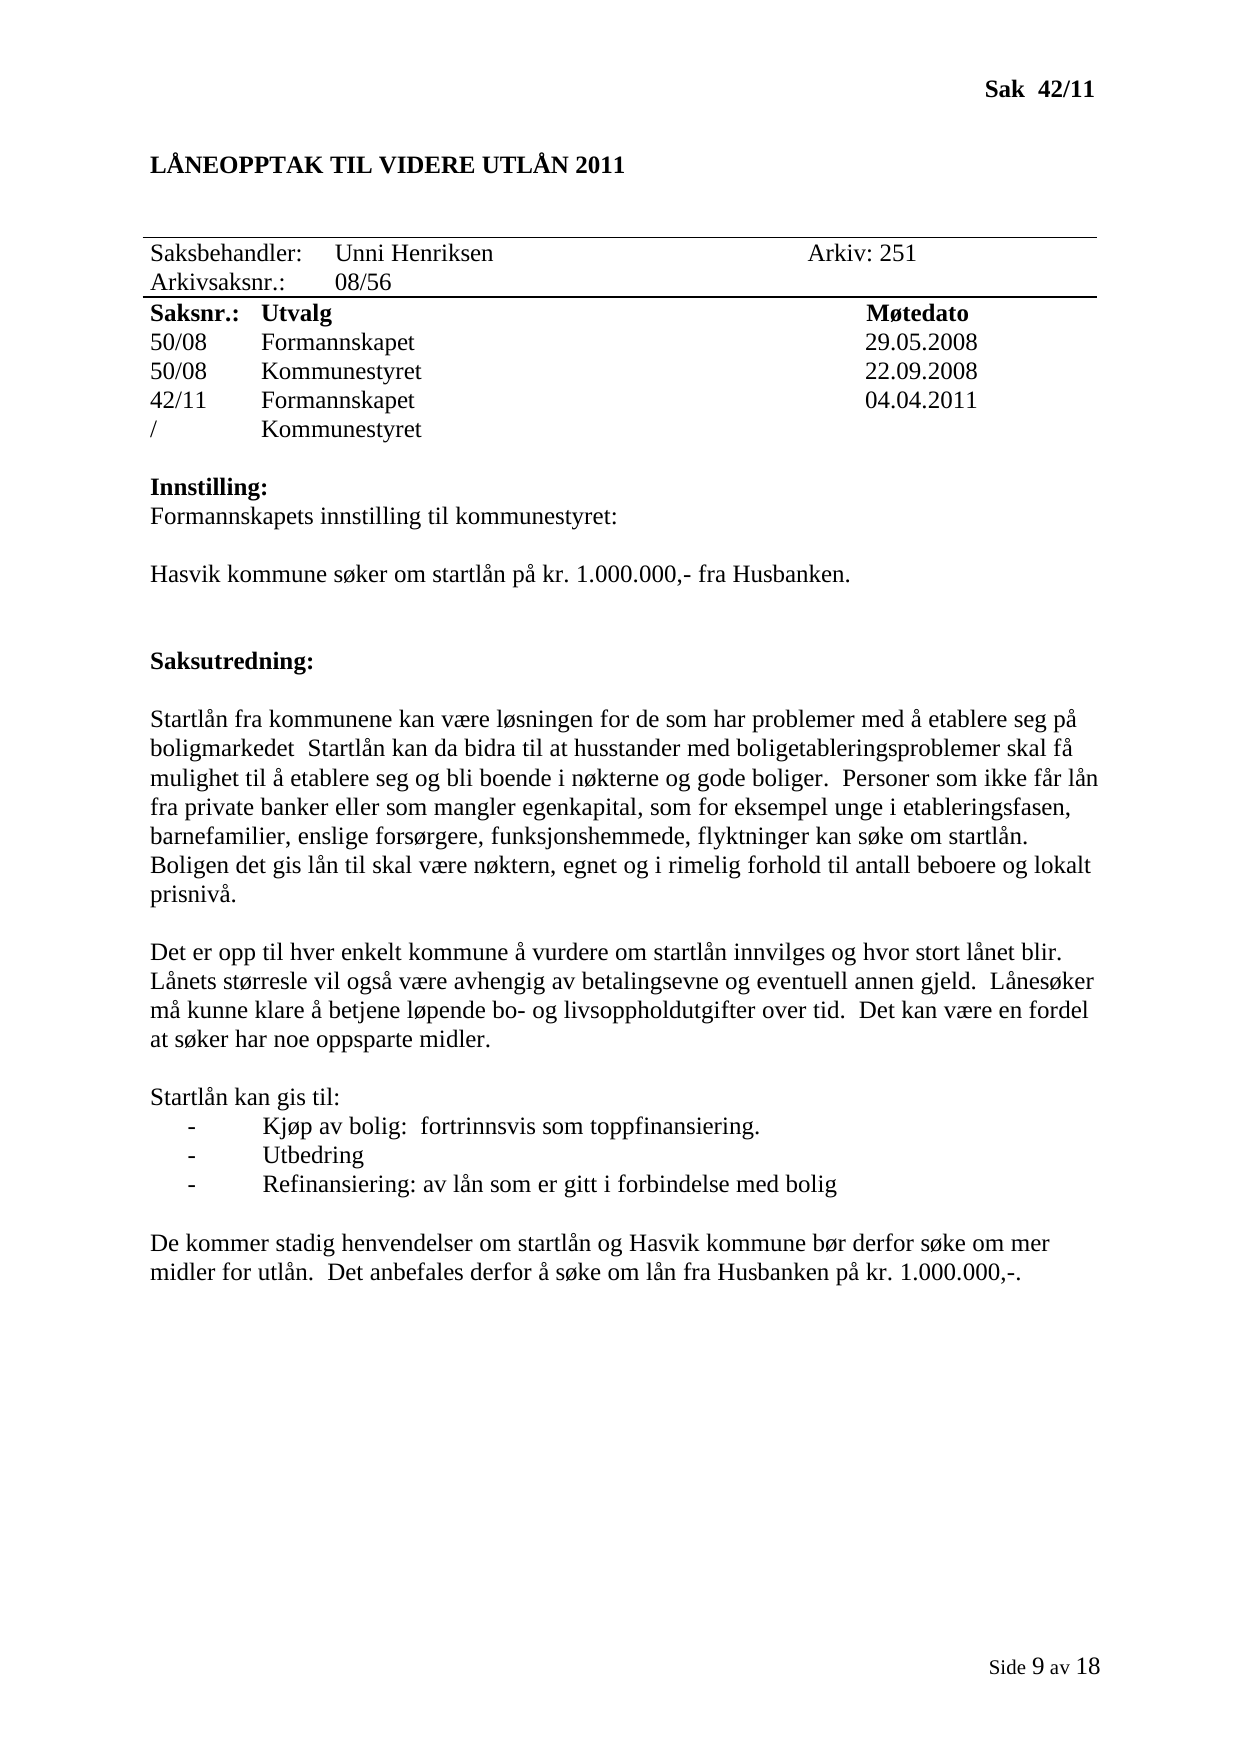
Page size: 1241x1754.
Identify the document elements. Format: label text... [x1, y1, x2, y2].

table_cell 08/56 [327, 267, 569, 296]
text Hasvik kommune søker om startlån på kr. 1.000.000,- fra Husbanken. [150, 559, 1100, 588]
table_cell Utvalg [254, 298, 859, 326]
table_cell Møtedato [859, 296, 1107, 326]
text Startlån kan gis til: [150, 1082, 1100, 1111]
text Startlån fra kommunene kan være løsningen for de som har problemer med å etablere seg på boligmarkedet Startlån kan da bidra til at husstander med boligetableringsproblemer skal få mulighet til å etablere seg og bli boende i nøkterne og gode boliger. Personer som ikke får lån fra private banker eller som mangler egenkapital, som for eksempel unge i etableringsfasen, barnefamilier, enslige forsørgere, funksjonshemmede, flyktninger kan søke om startlån. Boligen det gis lån til skal være nøktern, egnet og i rimelig forhold til antall beboere og lokalt prisnivå. [150, 704, 1100, 908]
table_header Saksbehandler: [143, 238, 327, 267]
text Saksutredning: [150, 646, 1100, 675]
text 42/11 Formannskapet 04.04.2011 [150, 384, 1100, 414]
text 50/08 Kommunestyret 22.09.2008 [150, 356, 1100, 384]
table_header Arkiv: 251 [800, 238, 1097, 267]
table_header [1097, 237, 1107, 267]
table_cell Arkivsaksnr.: [143, 267, 327, 296]
table_cell [1097, 267, 1107, 296]
text 50/08 Formannskapet 29.05.2008 [150, 326, 1100, 356]
list Utbedring [187, 1140, 1100, 1169]
text Det er opp til hver enkelt kommune å vurdere om startlån innvilges og hvor stort lånet blir. Lånets størresle vil også være avhengig av betalingsevne og eventuell annen gjeld. Lånesøker må kunne klare å betjene løpende bo- og livsoppholdutgifter over tid. Det kan være en fordel at søker har noe oppsparte midler. [150, 937, 1100, 1053]
list Kjøp av bolig: fortrinnsvis som toppfinansiering. [187, 1111, 1100, 1140]
table_cell [800, 267, 1097, 296]
list Refinansiering: av lån som er gitt i forbindelse med bolig [187, 1169, 1100, 1198]
text De kommer stadig henvendelser om startlån og Hasvik kommune bør derfor søke om mer midler for utlån. Det anbefales derfor å søke om lån fra Husbanken på kr. 1.000.000,-. [150, 1227, 1100, 1286]
text LÅNEOPPTAK TIL VIDERE UTLÅN 2011 [150, 150, 1100, 179]
text Innstilling: [150, 472, 1100, 501]
table_header Unni Henriksen [327, 238, 800, 267]
text / Kommunestyret [150, 414, 1100, 443]
text Formannskapets innstilling til kommunestyret: [150, 501, 1100, 530]
table_cell [569, 267, 800, 296]
table_cell Saksnr.: [143, 298, 253, 326]
